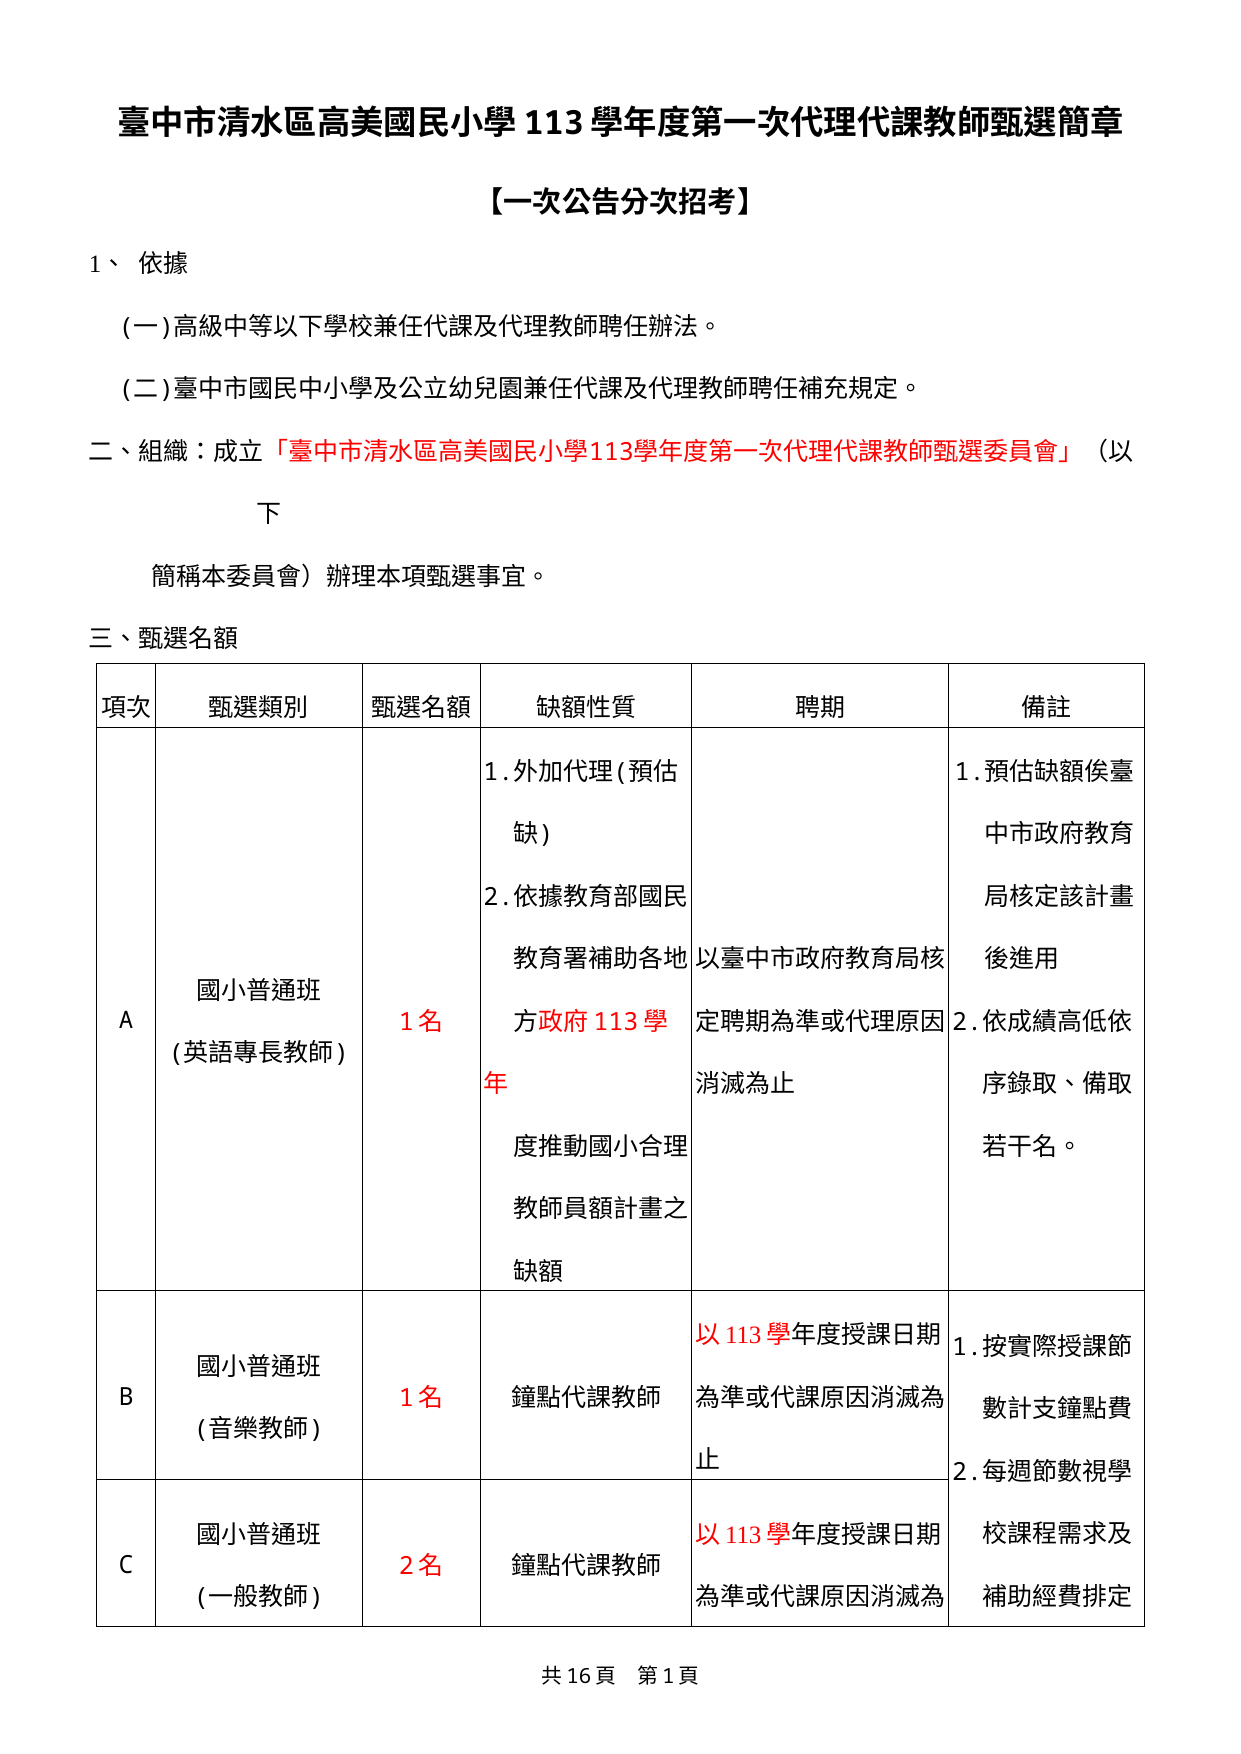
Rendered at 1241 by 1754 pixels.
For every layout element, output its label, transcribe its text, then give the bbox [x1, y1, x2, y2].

table_cell 鐘點代課教師 [481, 1480, 691, 1626]
text (一)高級中等以下學校兼任代課及代理教師聘任辦法。 [89, 283, 1152, 345]
table_cell 國小普通班 (音樂教師) [156, 1291, 362, 1479]
table_cell 1.外加代理(預估 缺) 2.依據教育部國民 教育署補助各地 方政府113學年 度推動國小合理 教師員額計畫之 缺額 [481, 728, 691, 1290]
table_cell 以臺中市政府教育局核定聘期為準或代理原因消滅為止 [692, 728, 948, 1290]
table_header 聘期 [692, 664, 948, 727]
table_cell 1名 [363, 728, 480, 1290]
table_header 缺額性質 [481, 664, 691, 727]
list 依據 [89, 220, 1152, 283]
table_cell C [97, 1480, 155, 1626]
table_cell A [97, 728, 155, 1290]
text 簡稱本委員會）辦理本項甄選事宜。 [89, 533, 1152, 595]
table_cell 1.按實際授課節 數計支鐘點費 2.每週節數視學 校課程需求及 補助經費排定 3.各依成績高低 依序錄取、備 取若干名。 [949, 1291, 1144, 1626]
text 二、組織：成立「臺中市清水區高美國民小學113學年度第一次代理代課教師甄選委員會」（以下 [89, 408, 1152, 533]
table_header 甄選名額 [363, 664, 480, 727]
table_cell 國小普通班 (英語專長教師) [156, 728, 362, 1290]
table_cell 1名 [363, 1291, 480, 1479]
text 【一次公告分次招考】 [89, 158, 1152, 220]
text 三、甄選名額 [89, 595, 1152, 658]
table_cell 國小普通班 (一般教師) [156, 1480, 362, 1626]
table_header 甄選類別 [156, 664, 362, 727]
table_header 項次 [97, 664, 155, 727]
table_cell 2名 [363, 1480, 480, 1626]
table_header 備註 [949, 664, 1144, 727]
table_cell 以113學年度授課日期為準或代課原因消滅為止 [692, 1291, 948, 1479]
table_cell 以113學年度授課日期為準或代課原因消滅為 [692, 1480, 948, 1626]
text 臺中市清水區高美國民小學113學年度第一次代理代課教師甄選簡章 [89, 78, 1152, 141]
table_cell 鐘點代課教師 [481, 1291, 691, 1479]
table_cell B [97, 1291, 155, 1479]
text (二)臺中市國民中小學及公立幼兒園兼任代課及代理教師聘任補充規定。 [89, 345, 1152, 408]
table_cell 1.預估缺額俟臺 中市政府教育 局核定該計畫 後進用 2.依成績高低依 序錄取、備取 若干名。 [949, 728, 1144, 1290]
